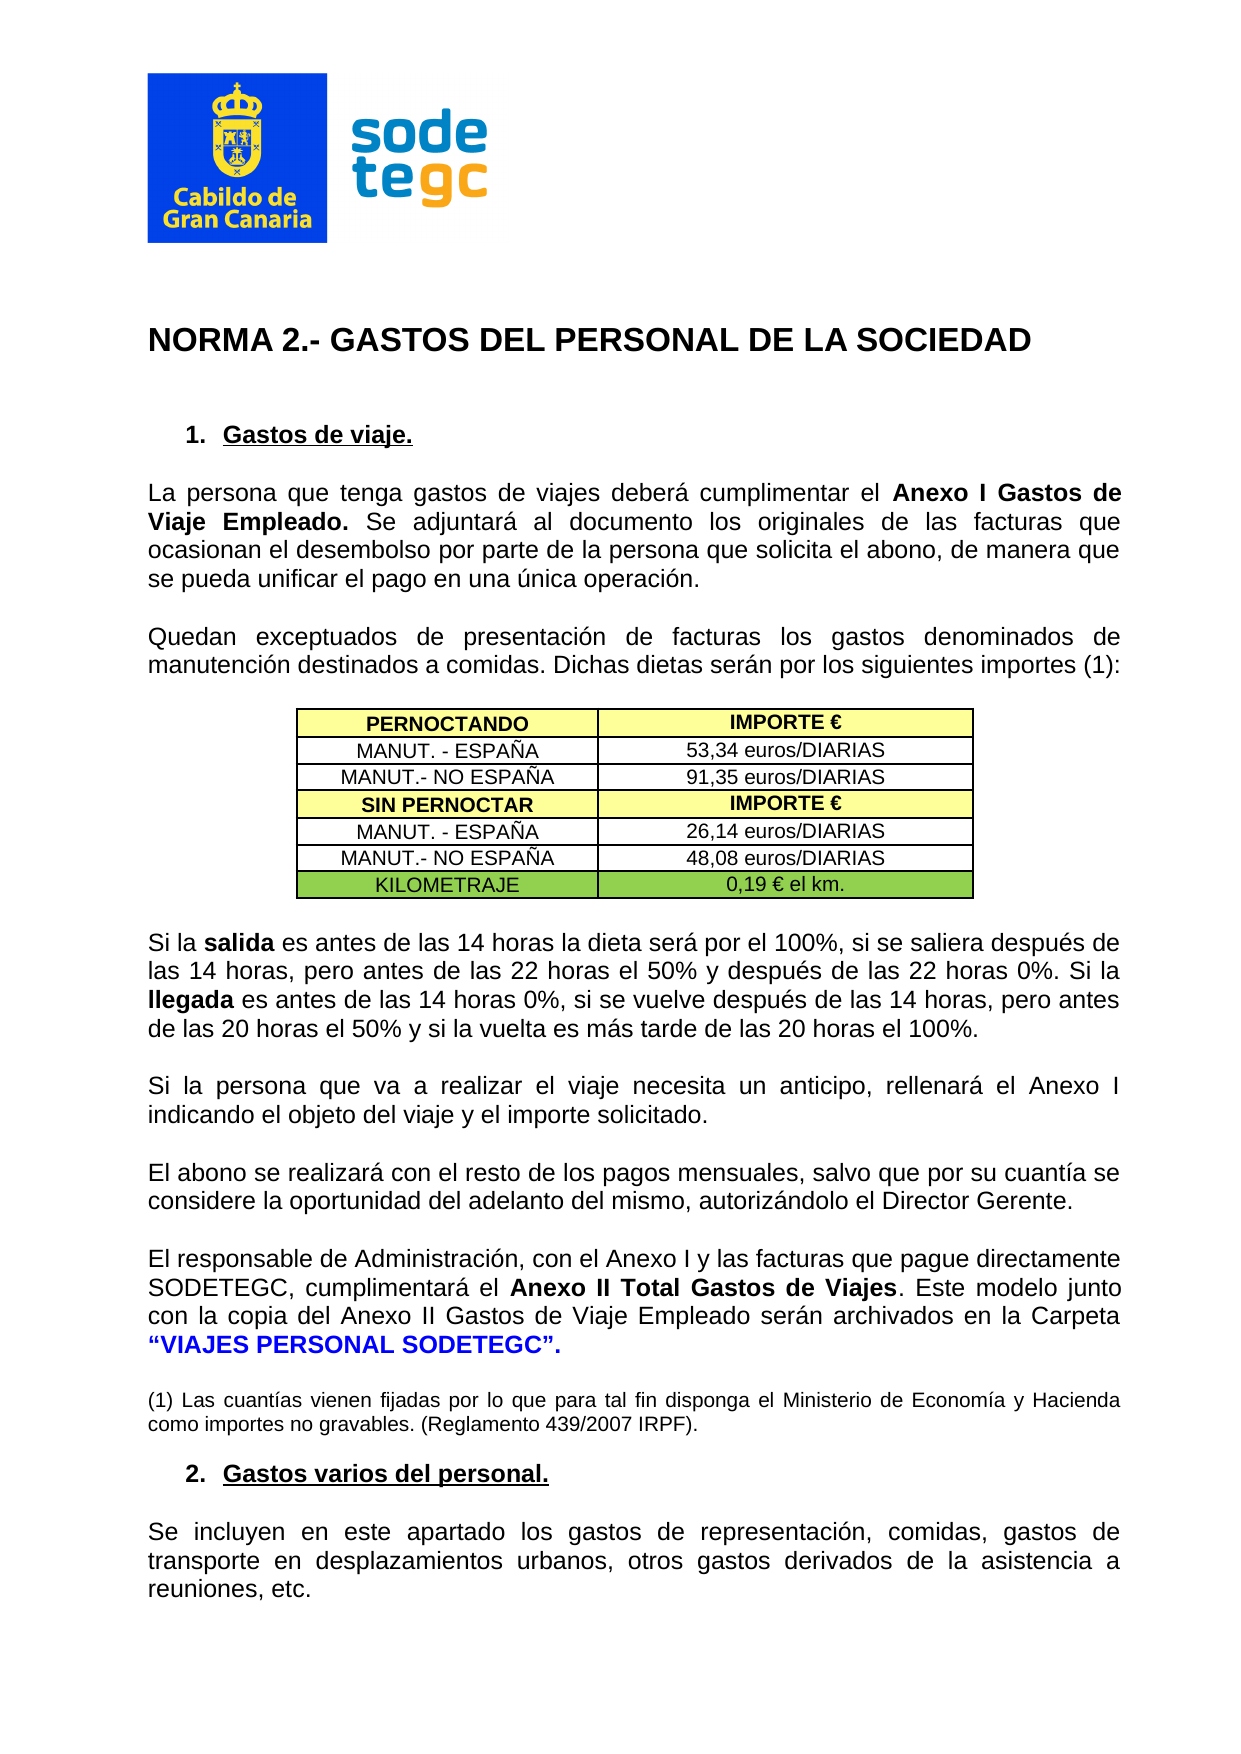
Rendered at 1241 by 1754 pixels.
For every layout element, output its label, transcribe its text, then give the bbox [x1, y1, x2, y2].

text La persona que tenga gastos de viajes deberá cumplimentar el Anexo I Gastos de Viaje Empleado. Se adjuntará al documento los originales de las facturas que ocasionan el desembolso por parte de la persona que solicita el abono, de manera que se pueda unificar el pago en una única operación. [148, 478, 1122, 593]
table_cell SIN PERNOCTAR [298, 791, 597, 817]
table_cell 0,19 € el km. [599, 872, 972, 897]
text El responsable de Administración, con el Anexo I y las facturas que pague directamente SODETEGC, cumplimentará el Anexo II Total Gastos de Viajes. Este modelo junto con la copia del Anexo II Gastos de Viaje Empleado serán archivados en la Carpeta “VIAJES PERSONAL SODETEGC”. [148, 1244, 1122, 1359]
subtitle NORMA 2.- GASTOS DEL PERSONAL DE LA SOCIEDAD [148, 320, 1122, 359]
table_cell 53,34 euros/DIARIAS [599, 738, 972, 762]
table_cell MANUT.- NO ESPAÑA [298, 846, 597, 870]
text Si la salida es antes de las 14 horas la dieta será por el 100%, si se saliera después de las 14 horas, pero antes de las 22 horas el 50% y después de las 22 horas 0%. Si la llegada es antes de las 14 horas 0%, si se vuelve después de las 14 horas, pero antes de las 20 horas el 50% y si la vuelta es más tarde de las 20 horas el 100%. [148, 928, 1122, 1043]
list Gastos varios del personal. [185, 1459, 1122, 1488]
table_cell 91,35 euros/DIARIAS [599, 765, 972, 789]
text El abono se realizará con el resto de los pagos mensuales, salvo que por su cuantía se considere la oportunidad del adelanto del mismo, autorizándolo el Director Gerente. [148, 1158, 1122, 1215]
table_cell 26,14 euros/DIARIAS [599, 819, 972, 844]
table_header IMPORTE € [599, 710, 972, 736]
table_cell MANUT. - ESPAÑA [298, 819, 597, 844]
text Si la persona que va a realizar el viaje necesita un anticipo, rellenará el Anexo I indicando el objeto del viaje y el importe solicitado. [148, 1071, 1122, 1129]
table_cell 48,08 euros/DIARIAS [599, 846, 972, 870]
text Se incluyen en este apartado los gastos de representación, comidas, gastos de transporte en desplazamientos urbanos, otros gastos derivados de la asistencia a reuniones, etc. [148, 1517, 1122, 1603]
list Gastos de viaje. [185, 420, 1122, 449]
table_cell KILOMETRAJE [298, 872, 597, 897]
table_cell MANUT. - ESPAÑA [298, 738, 597, 762]
table_cell IMPORTE € [599, 791, 972, 817]
table_cell MANUT.- NO ESPAÑA [298, 765, 597, 789]
table_header PERNOCTANDO [298, 710, 597, 736]
text Quedan exceptuados de presentación de facturas los gastos denominados de manutención destinados a comidas. Dichas dietas serán por los siguientes importes (1): [148, 621, 1122, 679]
text (1) Las cuantías vienen fijadas por lo que para tal fin disponga el Ministerio de Economía y Hacienda como importes no gravables. (Reglamento 439/2007 IRPF). [148, 1388, 1122, 1436]
